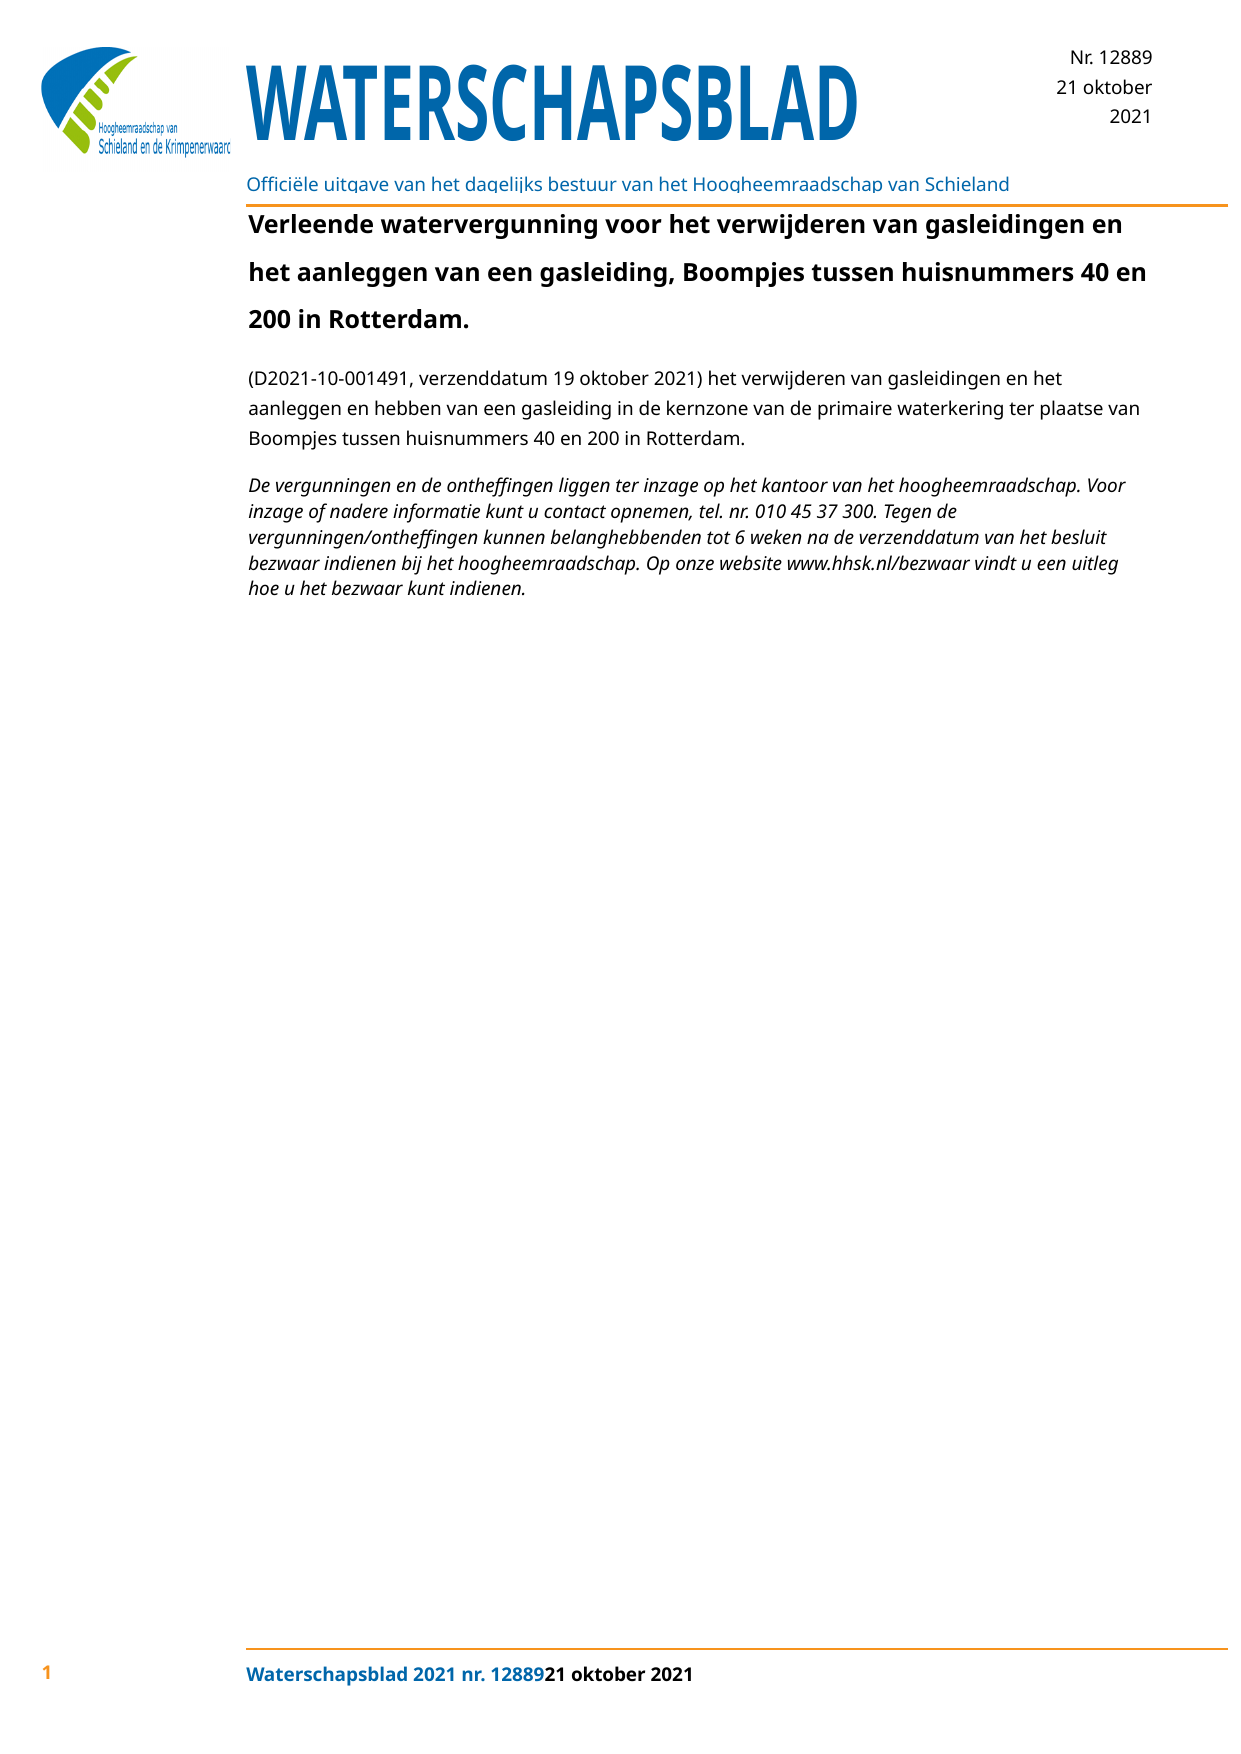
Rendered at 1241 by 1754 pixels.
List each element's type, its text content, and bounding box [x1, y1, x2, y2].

picture [41, 47, 231, 172]
text Verleende watervergunning voor het verwijderen van gasleidingen en het aanleggen van een gasleiding, Boompjes tussen huisnummers 40 en 200 in Rotterdam. [248, 207, 1152, 336]
text De vergunningen en de ontheffingen liggen ter inzage op het kantoor van het hoogheemraadschap. Voor inzage of nadere informatie kunt u contact opnemen, tel. nr. 010 45 37 300. Tegen de vergunningen/ontheffingen kunnen belanghebbenden tot 6 weken na de verzenddatum van het besluit bezwaar indienen bij het hoogheemraadschap. Op onze website www.hhsk.nl/bezwaar vindt u een uitleg hoe u het bezwaar kunt indienen. [248, 472, 1152, 601]
text (D2021-10-001491, verzenddatum 19 oktober 2021) het verwijderen van gasleidingen en het aanleggen en hebben van een gasleiding in de kernzone van de primaire waterkering ter plaatse van Boompjes tussen huisnummers 40 en 200 in Rotterdam. [248, 366, 1152, 450]
